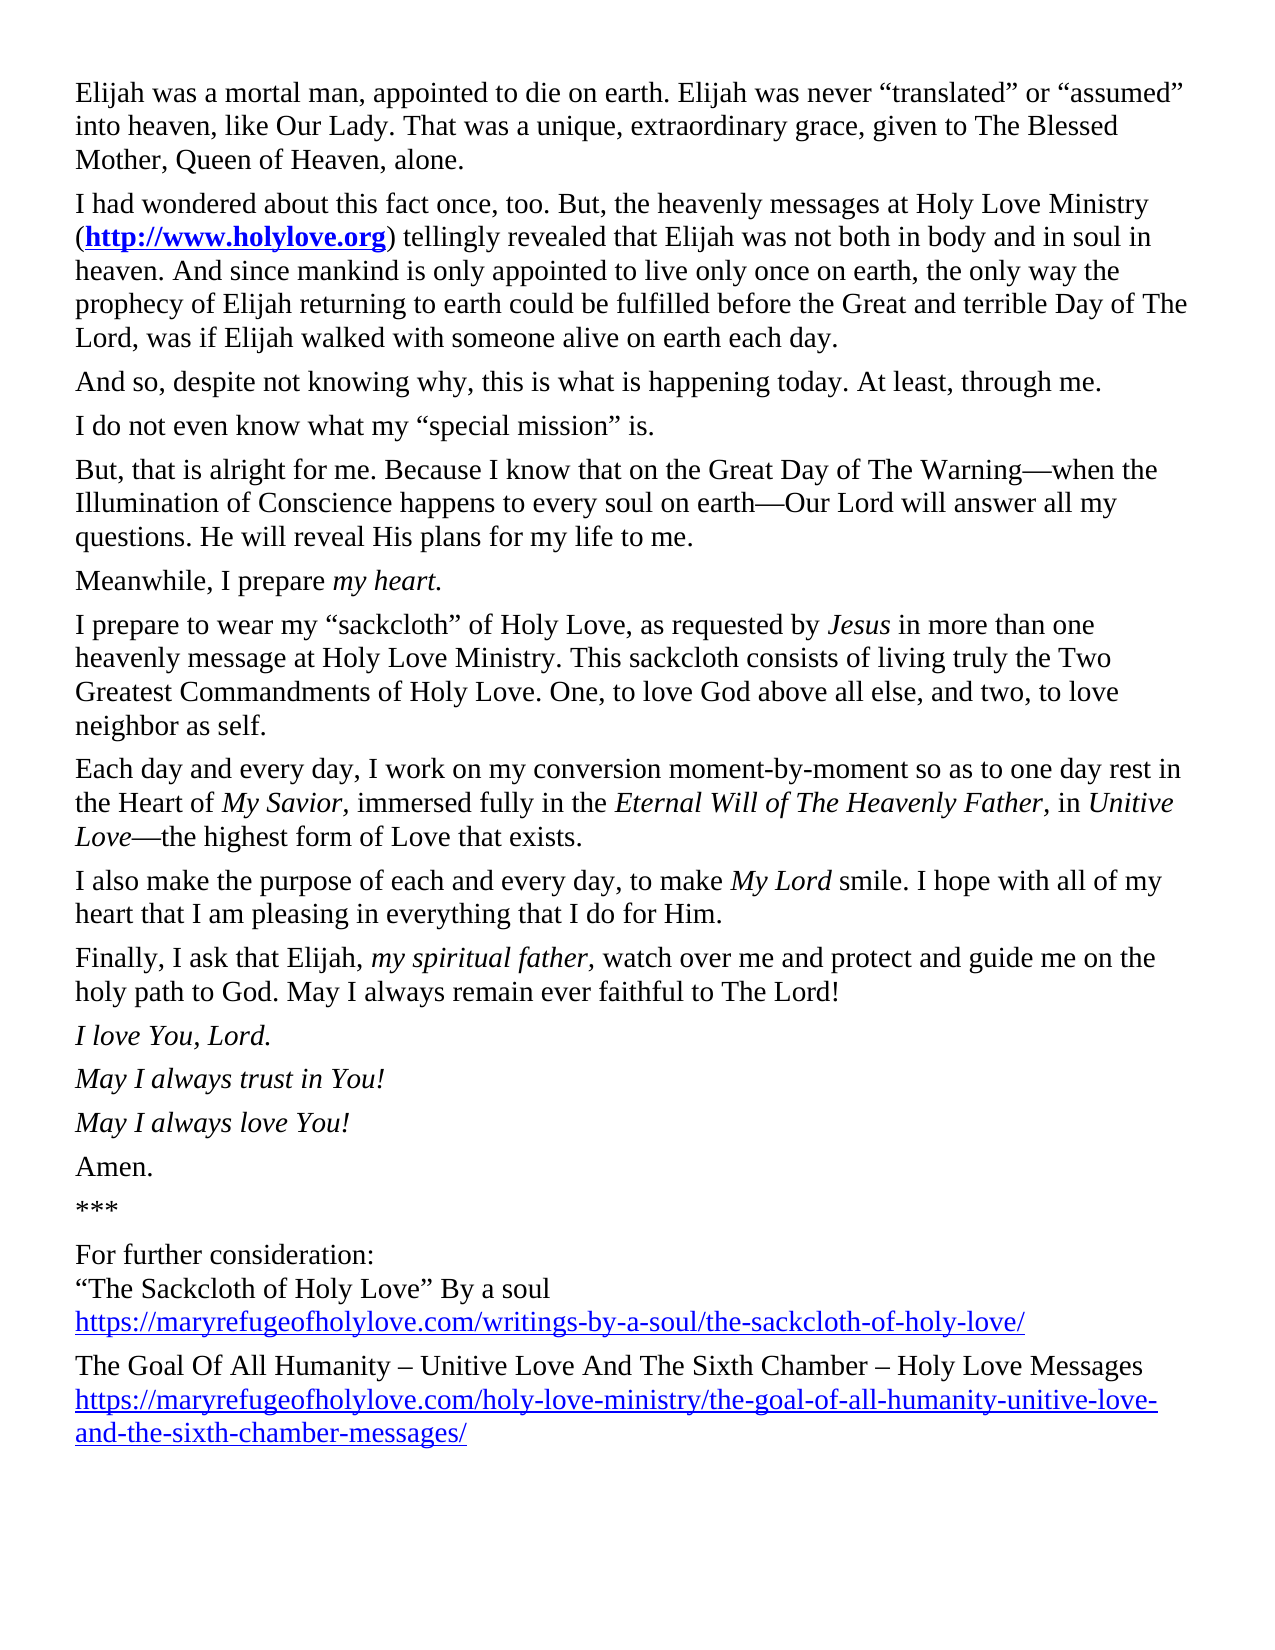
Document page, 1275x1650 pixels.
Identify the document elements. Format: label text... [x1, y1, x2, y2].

text May I always love You! [75, 1106, 1200, 1139]
text I do not even know what my “special mission” is. [75, 408, 1200, 442]
text The Goal Of All Humanity – Unitive Love And The Sixth Chamber – Holy Love Messages https://maryrefugeofholylove.com/holy-love-ministry/the-goal-of-all-humanity-unitive-love-and-the-sixth-chamber-messages/ [75, 1348, 1200, 1449]
text Elijah was a mortal man, appointed to die on earth. Elijah was never “translated” or “assumed” into heaven, like Our Lady. That was a unique, extraordinary grace, given to The Blessed Mother, Queen of Heaven, alone. [75, 75, 1200, 176]
text Amen. [75, 1149, 1200, 1183]
text Each day and every day, I work on my conversion moment-by-moment so as to one day rest in the Heart of My Savior, immersed fully in the Eternal Will of The Heavenly Father, in Unitive Love—the highest form of Love that exists. [75, 752, 1200, 852]
text And so, despite not knowing why, this is what is happening today. At least, through me. [75, 364, 1200, 398]
text I love You, Lord. [75, 1018, 1200, 1051]
text Meanwhile, I prepare my heart. [75, 563, 1200, 597]
text For further consideration: “The Sackcloth of Holy Love” By a soul https://maryrefugeofholylove.com/writings-by-a-soul/the-sackcloth-of-holy-love/ [75, 1237, 1200, 1338]
text But, that is alright for me. Because I know that on the Great Day of The Warning—when the Illumination of Conscience happens to every soul on earth—Our Lord will answer all my questions. He will reveal His plans for my life to me. [75, 452, 1200, 553]
text I prepare to wear my “sackcloth” of Holy Love, as requested by Jesus in more than one heavenly message at Holy Love Ministry. This sackcloth consists of living truly the Two Greatest Commandments of Holy Love. One, to love God above all else, and two, to love neighbor as self. [75, 607, 1200, 741]
text I had wondered about this fact once, too. But, the heavenly messages at Holy Love Ministry (http://www.holylove.org) tellingly revealed that Elijah was not both in body and in soul in heaven. And since mankind is only appointed to live only once on earth, the only way the prophecy of Elijah returning to earth could be fulfilled before the Great and terrible Day of The Lord, was if Elijah walked with someone alive on earth each day. [75, 186, 1200, 354]
text *** [75, 1193, 1200, 1227]
text May I always trust in You! [75, 1062, 1200, 1095]
text Finally, I ask that Elijah, my spiritual father, watch over me and protect and guide me on the holy path to God. May I always remain ever faithful to The Lord! [75, 940, 1200, 1007]
text I also make the purpose of each and every day, to make My Lord smile. I hope with all of my heart that I am pleasing in everything that I do for Him. [75, 863, 1200, 930]
